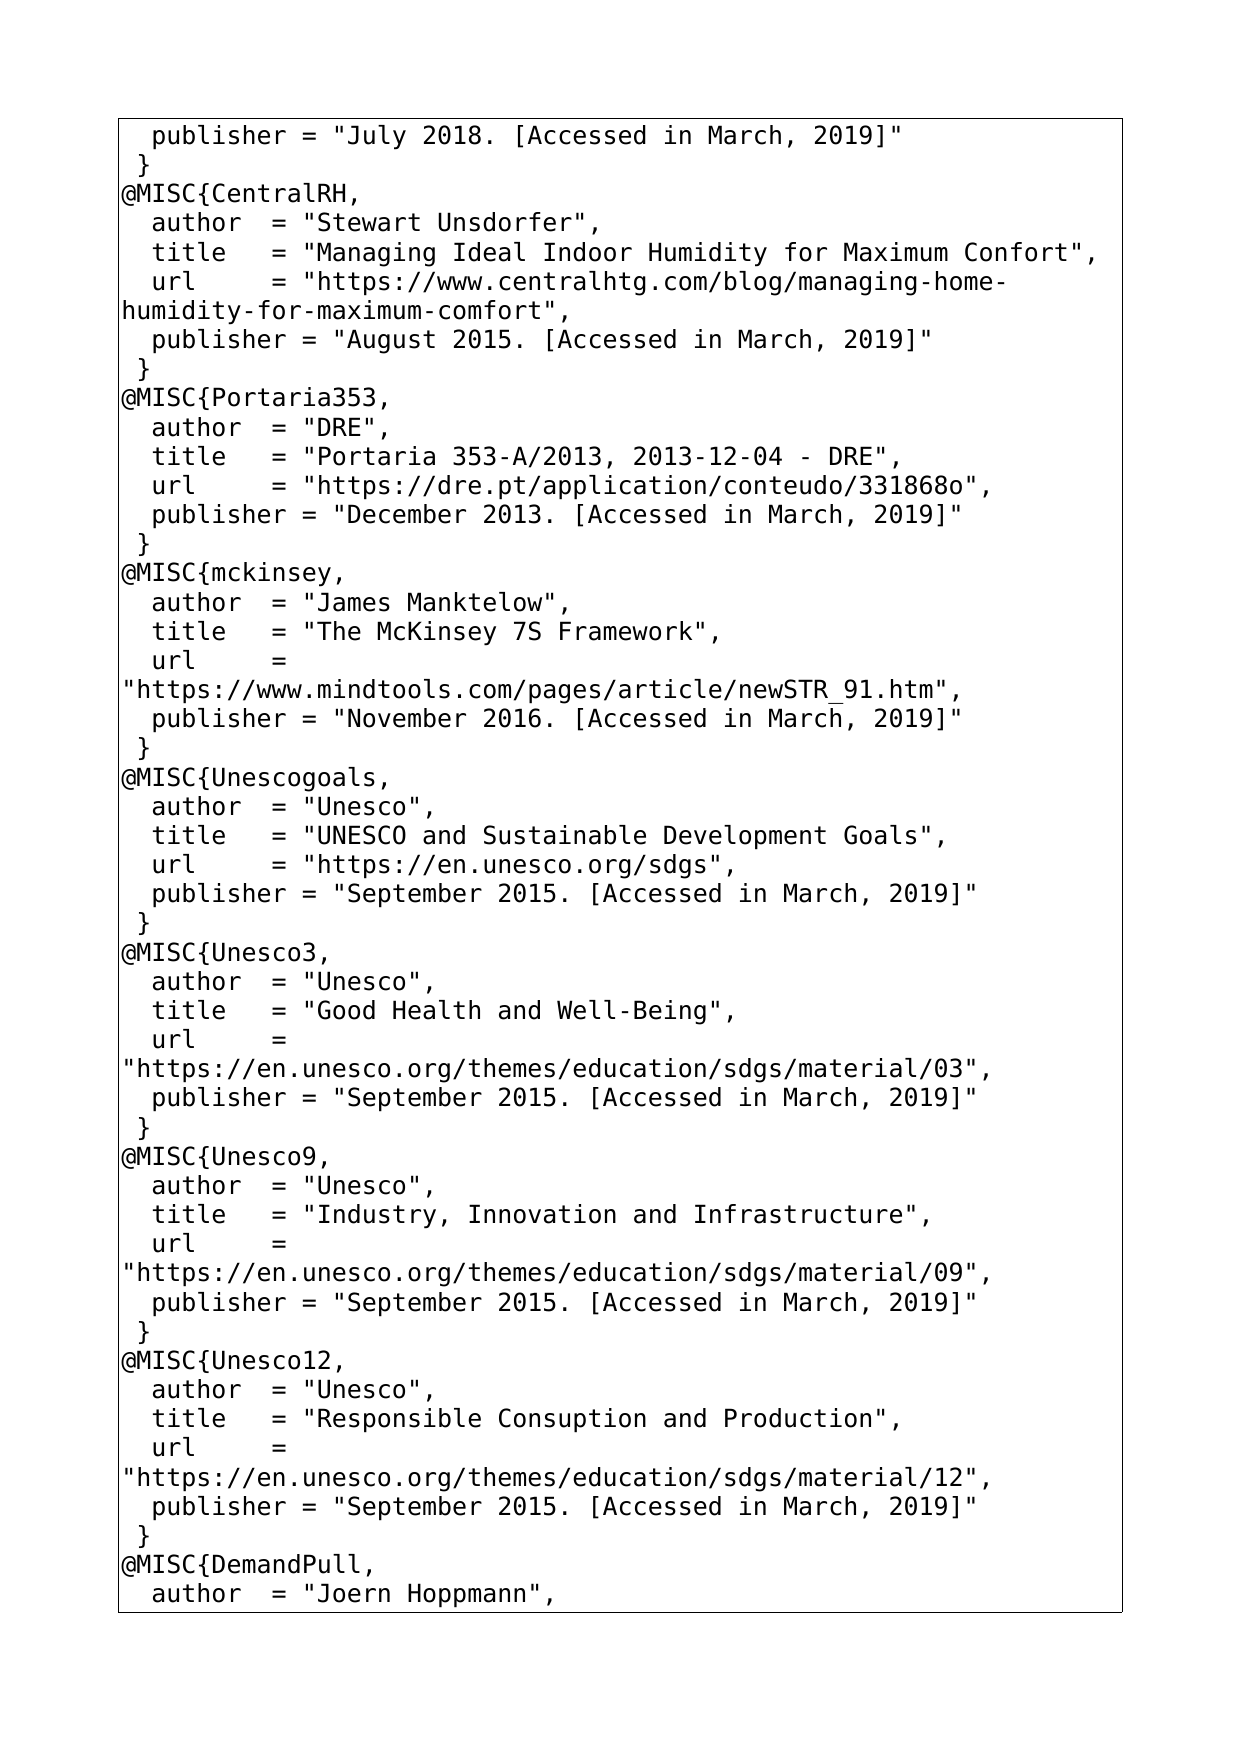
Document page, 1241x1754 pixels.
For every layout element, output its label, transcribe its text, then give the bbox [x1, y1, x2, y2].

table_header publisher = "July 2018. [Accessed in March, 2019]" } @MISC{CentralRH, author = "Stewart Unsdorfer", title = "Managing Ideal Indoor Humidity for Maximum Confort", url = "https://www.centralhtg.com/blog/managing-home-humidity-for-maximum-comfort", publisher = "August 2015. [Accessed in March, 2019]" } @MISC{Portaria353, author = "DRE", title = "Portaria 353-A/2013, 2013-12-04 - DRE", url = "https://dre.pt/application/conteudo/331868o", publisher = "December 2013. [Accessed in March, 2019]" } @MISC{mckinsey, author = "James Manktelow", title = "The McKinsey 7S Framework", url = "https://www.mindtools.com/pages/article/newSTR_91.htm", publisher = "November 2016. [Accessed in March, 2019]" } @MISC{Unescogoals, author = "Unesco", title = "UNESCO and Sustainable Development Goals", url = "https://en.unesco.org/sdgs", publisher = "September 2015. [Accessed in March, 2019]" } @MISC{Unesco3, author = "Unesco", title = "Good Health and Well-Being", url = "https://en.unesco.org/themes/education/sdgs/material/03", publisher = "September 2015. [Accessed in March, 2019]" } @MISC{Unesco9, author = "Unesco", title = "Industry, Innovation and Infrastructure", url = "https://en.unesco.org/themes/education/sdgs/material/09", publisher = "September 2015. [Accessed in March, 2019]" } @MISC{Unesco12, author = "Unesco", title = "Responsible Consuption and Production", url = "https://en.unesco.org/themes/education/sdgs/material/12", publisher = "September 2015. [Accessed in March, 2019]" } @MISC{DemandPull, author = "Joern Hoppmann", [119, 119, 1122, 1612]
